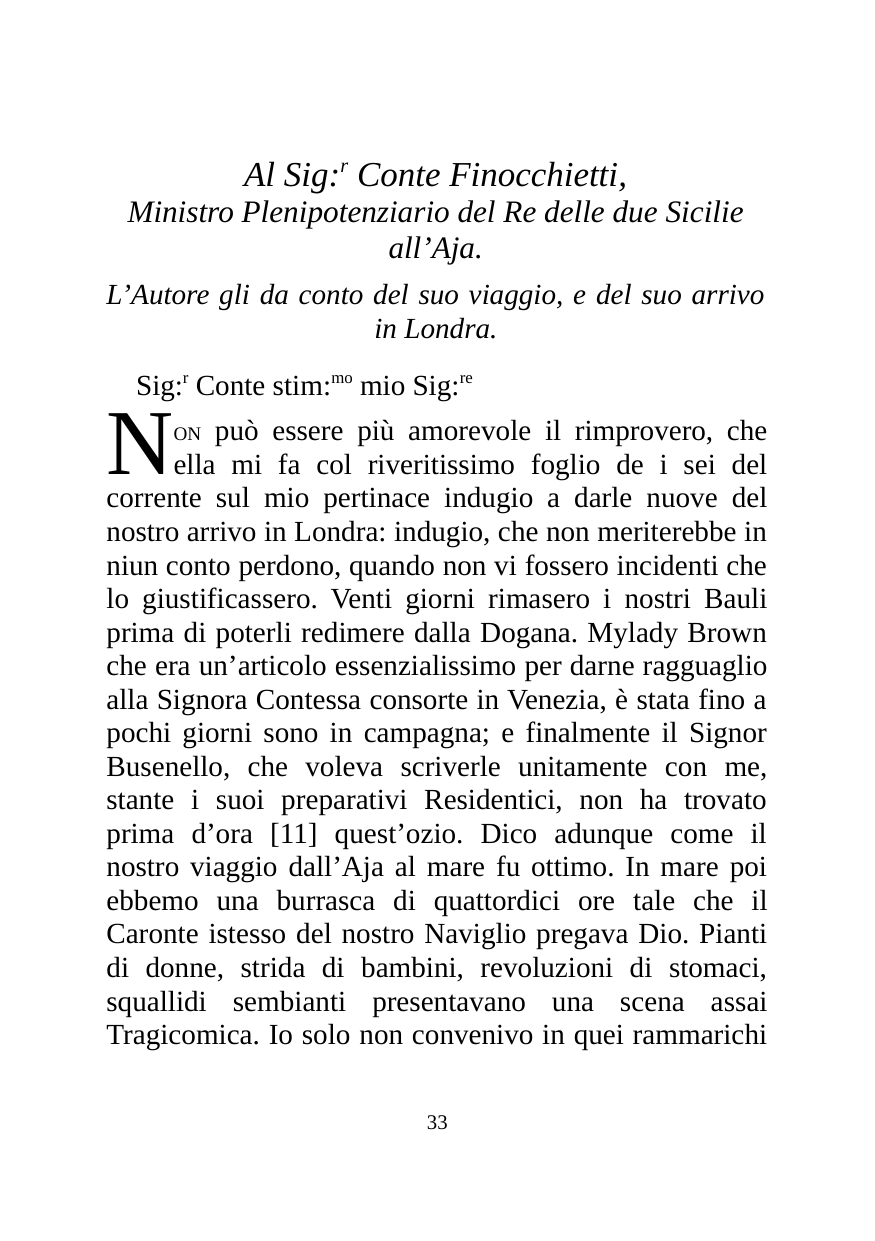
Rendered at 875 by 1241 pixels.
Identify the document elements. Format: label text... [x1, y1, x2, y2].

subtitle Al Sig:r Conte Finocchietti, Ministro Plenipotenziario del Re delle due Sicilie all’Aja. [106, 153, 768, 266]
text Non può essere più amorevole il rimprovero, che ella mi fa col riveritissimo foglio de i sei del corrente sul mio pertinace indugio a darle nuove del nostro arrivo in Londra: indugio, che non meriterebbe in niun conto perdono, quando non vi fossero incidenti che lo giustificassero. Venti giorni rimasero i nostri Bauli prima di poterli redimere dalla Dogana. Mylady Brown che era un’articolo essenzialissimo per darne ragguaglio alla Signora Contessa consorte in Venezia, è stata fino a pochi giorni sono in campagna; e finalmente il Signor Busenello, che voleva scriverle unitamente con me, stante i suoi preparativi Residentici, non ha trovato prima d’ora [11] quest’ozio. Dico adunque come il nostro viaggio dall’Aja al mare fu ottimo. In mare poi ebbemo una burrasca di quattordici ore tale che il Caronte istesso del nostro Naviglio pregava Dio. Pianti di donne, strida di bambini, revoluzioni di stomaci, squallidi sembianti presentavano una scena assai Tragicomica. Io solo non convenivo in quei rammarichi [106, 413, 768, 1051]
subtitle L’Autore gli da conto del suo viaggio, e del suo arrivo in Londra. [106, 277, 768, 344]
text Sig:r Conte stim:mo mio Sig:re [136, 368, 768, 402]
